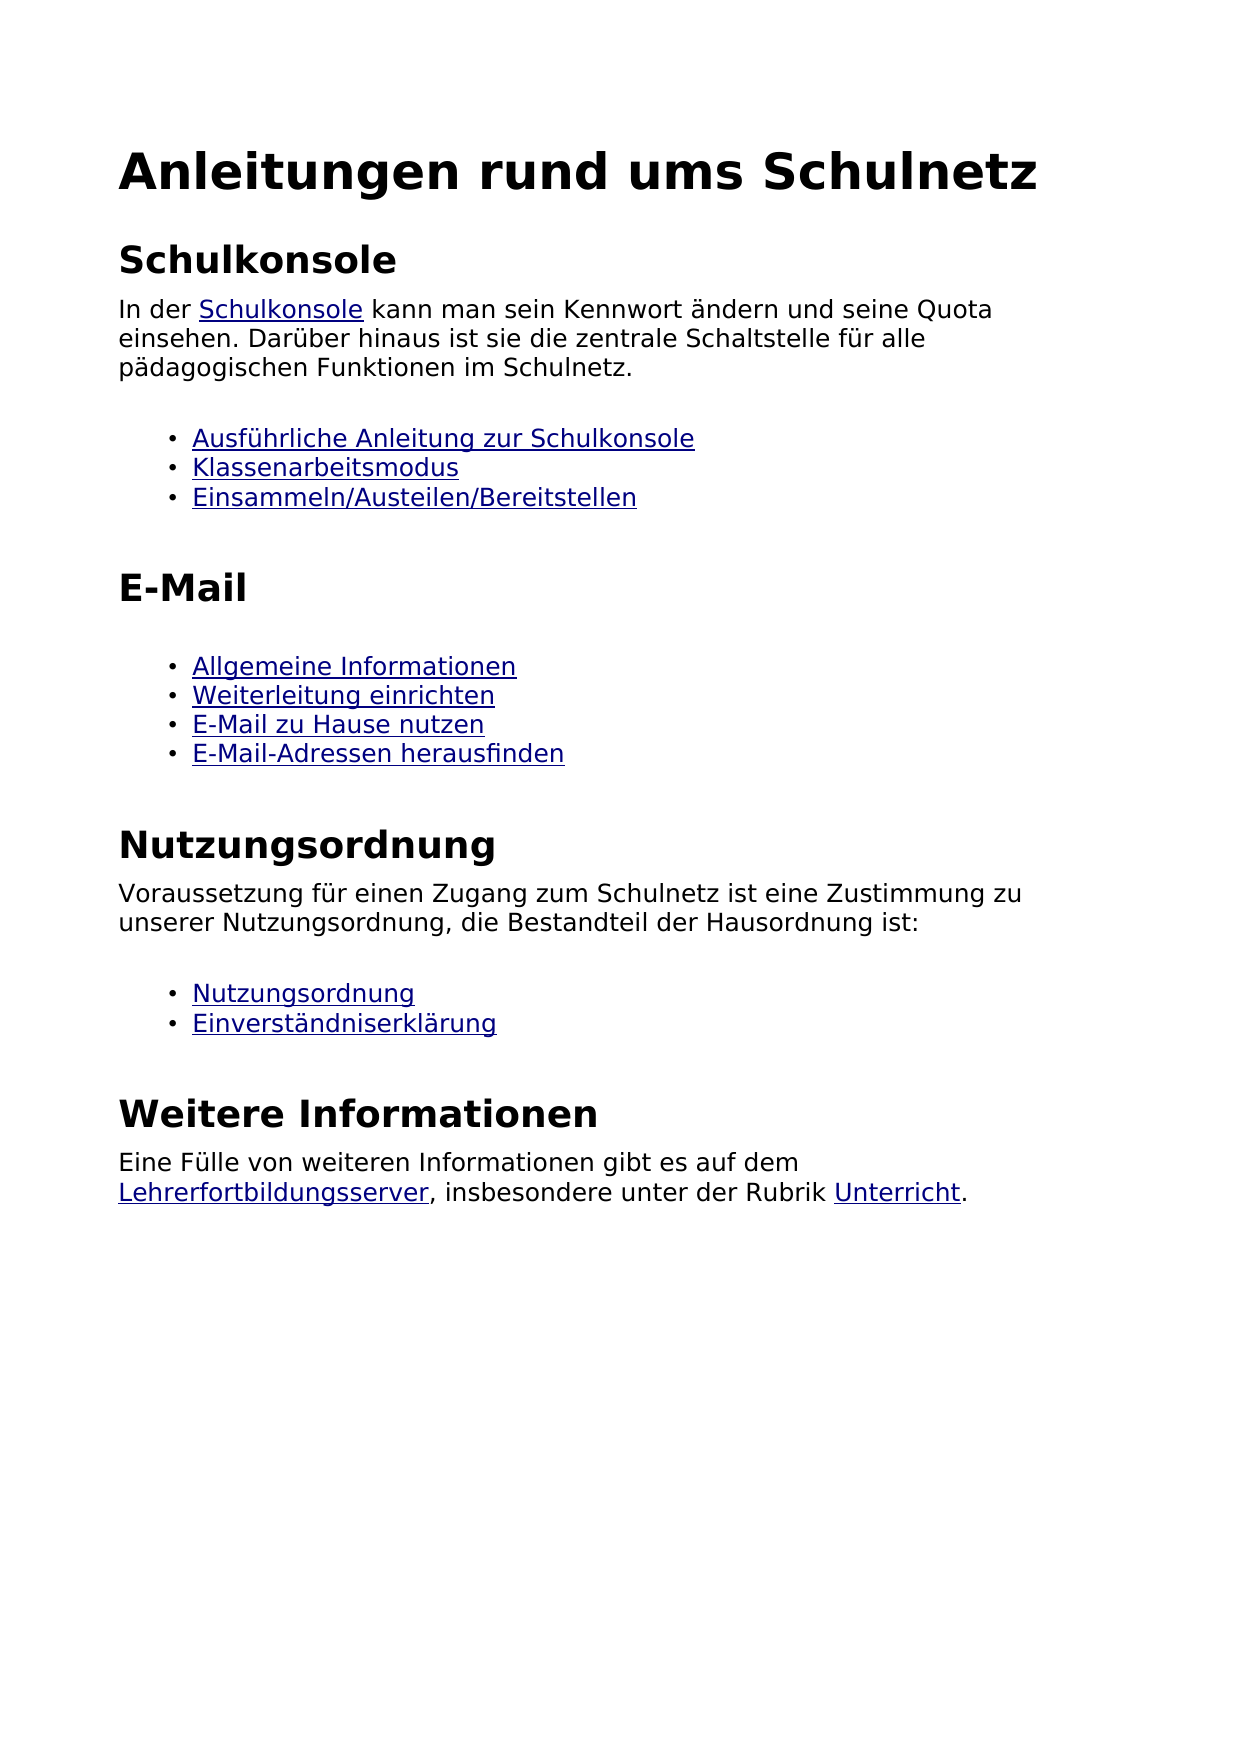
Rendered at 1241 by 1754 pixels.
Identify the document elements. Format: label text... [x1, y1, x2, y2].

list Einsammeln/Austeilen/Bereitstellen [177, 483, 1122, 512]
subtitle Weitere Informationen [118, 1092, 1122, 1136]
list Ausführliche Anleitung zur Schulkonsole [177, 424, 1122, 454]
list E-Mail-Adressen herausfinden [177, 739, 1122, 769]
list Weiterleitung einrichten [177, 681, 1122, 710]
subtitle E-Mail [118, 566, 1122, 610]
list Einverständniserklärung [177, 1009, 1122, 1038]
text Eine Fülle von weiteren Informationen gibt es auf dem Lehrerfortbildungsserver, insbesondere unter der Rubrik Unterricht. [118, 1149, 1122, 1207]
list Nutzungsordnung [177, 980, 1122, 1009]
subtitle Anleitungen rund ums Schulnetz [118, 143, 1122, 201]
list Allgemeine Informationen [177, 652, 1122, 681]
subtitle Nutzungsordnung [118, 823, 1122, 867]
list Klassenarbeitsmodus [177, 454, 1122, 483]
text Voraussetzung für einen Zugang zum Schulnetz ist eine Zustimmung zu unserer Nutzungsordnung, die Bestandteil der Hausordnung ist: [118, 879, 1122, 938]
list E-Mail zu Hause nutzen [177, 710, 1122, 739]
subtitle Schulkonsole [118, 239, 1122, 282]
text In der Schulkonsole kann man sein Kennwort ändern und seine Quota einsehen. Darüber hinaus ist sie die zentrale Schaltstelle für alle pädagogischen Funktionen im Schulnetz. [118, 295, 1122, 382]
